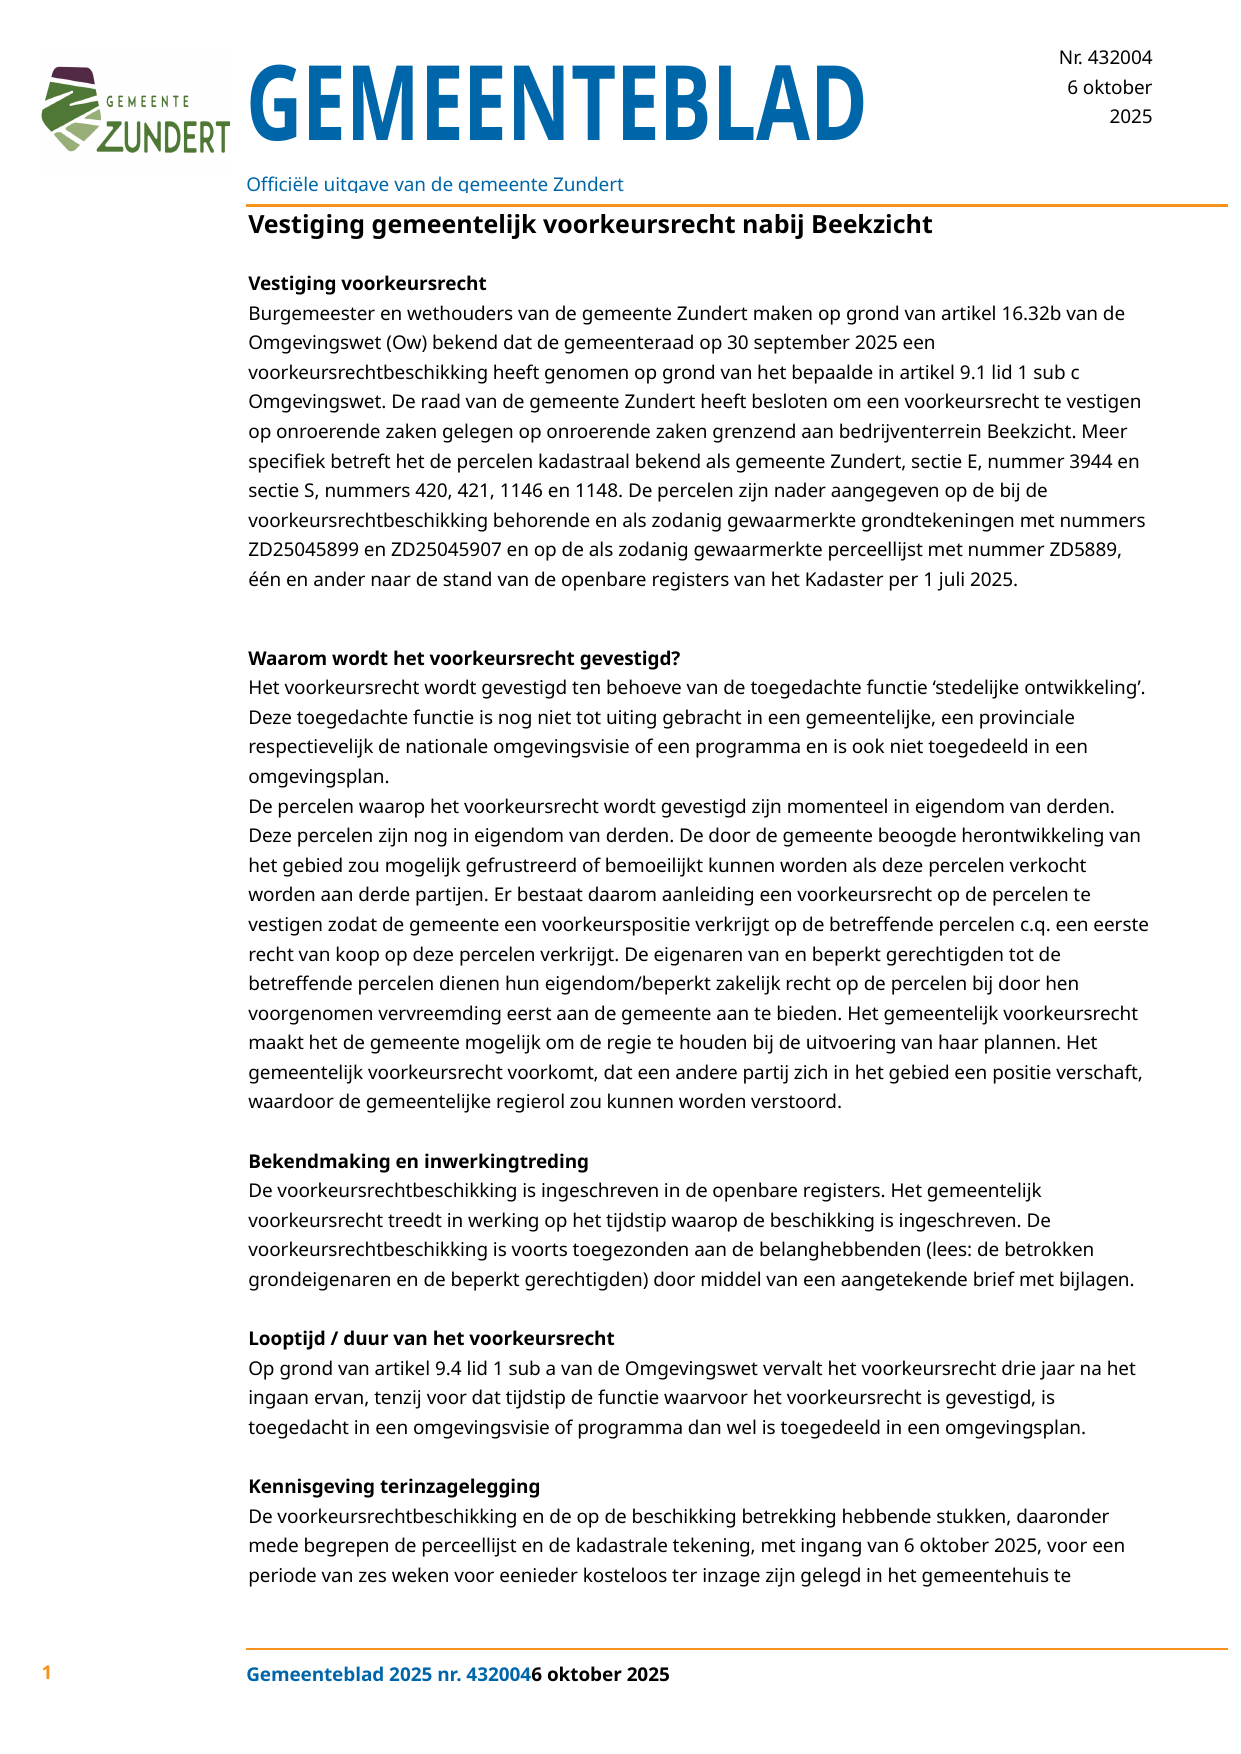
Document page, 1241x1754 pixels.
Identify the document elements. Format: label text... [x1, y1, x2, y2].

text Vestiging voorkeursrecht [248, 270, 1152, 296]
text Burgemeester en wethouders van de gemeente Zundert maken op grond van artikel 16.32b van de Omgevingswet (Ow) bekend dat de gemeenteraad op 30 september 2025 een voorkeursrechtbeschikking heeft genomen op grond van het bepaalde in artikel 9.1 lid 1 sub c Omgevingswet. De raad van de gemeente Zundert heeft besloten om een voorkeursrecht te vestigen op onroerende zaken gelegen op onroerende zaken grenzend aan bedrijventerrein Beekzicht. Meer specifiek betreft het de percelen kadastraal bekend als gemeente Zundert, sectie E, nummer 3944 en sectie S, nummers 420, 421, 1146 en 1148. De percelen zijn nader aangegeven op de bij de voorkeursrechtbeschikking behorende en als zodanig gewaarmerkte grondtekeningen met nummers ZD25045899 en ZD25045907 en op de als zodanig gewaarmerkte perceellijst met nummer ZD5889, één en ander naar de stand van de openbare registers van het Kadaster per 1 juli 2025. [248, 300, 1152, 592]
text De voorkeursrechtbeschikking is ingeschreven in de openbare registers. Het gemeentelijk voorkeursrecht treedt in werking op het tijdstip waarop de beschikking is ingeschreven. De voorkeursrechtbeschikking is voorts toegezonden aan de belanghebbenden (lees: de betrokken grondeigenaren en de beperkt gerechtigden) door middel van een aangetekende brief met bijlagen. [248, 1177, 1152, 1292]
text Het voorkeursrecht wordt gevestigd ten behoeve van de toegedachte functie ‘stedelijke ontwikkeling’. [248, 674, 1152, 700]
picture [41, 47, 231, 172]
text Op grond van artikel 9.4 lid 1 sub a van de Omgevingswet vervalt het voorkeursrecht drie jaar na het ingaan ervan, tenzij voor dat tijdstip de functie waarvoor het voorkeursrecht is gevestigd, is toegedacht in een omgevingsvisie of programma dan wel is toegedeeld in een omgevingsplan. [248, 1355, 1152, 1440]
text Looptijd / duur van het voorkeursrecht [248, 1325, 1152, 1351]
text De percelen waarop het voorkeursrecht wordt gevestigd zijn momenteel in eigendom van derden. Deze percelen zijn nog in eigendom van derden. De door de gemeente beoogde herontwikkeling van het gebied zou mogelijk gefrustreerd of bemoeilijkt kunnen worden als deze percelen verkocht worden aan derde partijen. Er bestaat daarom aanleiding een voorkeursrecht op de percelen te vestigen zodat de gemeente een voorkeurspositie verkrijgt op de betreffende percelen c.q. een eerste recht van koop op deze percelen verkrijgt. De eigenaren van en beperkt gerechtigden tot de betreffende percelen dienen hun eigendom/beperkt zakelijk recht op de percelen bij door hen voorgenomen vervreemding eerst aan de gemeente aan te bieden. Het gemeentelijk voorkeursrecht maakt het de gemeente mogelijk om de regie te houden bij de uitvoering van haar plannen. Het gemeentelijk voorkeursrecht voorkomt, dat een andere partij zich in het gebied een positie verschaft, waardoor de gemeentelijke regierol zou kunnen worden verstoord. [248, 793, 1152, 1114]
text Waarom wordt het voorkeursrecht gevestigd? [248, 645, 1152, 671]
text Vestiging gemeentelijk voorkeursrecht nabij Beekzicht [248, 207, 1152, 241]
text Bekendmaking en inwerkingtreding [248, 1148, 1152, 1174]
text Kennisgeving terinzagelegging [248, 1473, 1152, 1499]
text De voorkeursrechtbeschikking en de op de beschikking betrekking hebbende stukken, daaronder mede begrepen de perceellijst en de kadastrale tekening, met ingang van 6 oktober 2025, voor een periode van zes weken voor eenieder kosteloos ter inzage zijn gelegd in het gemeentehuis te [248, 1503, 1152, 1588]
text Deze toegedachte functie is nog niet tot uiting gebracht in een gemeentelijke, een provinciale respectievelijk de nationale omgevingsvisie of een programma en is ook niet toegedeeld in een omgevingsplan. [248, 704, 1152, 789]
